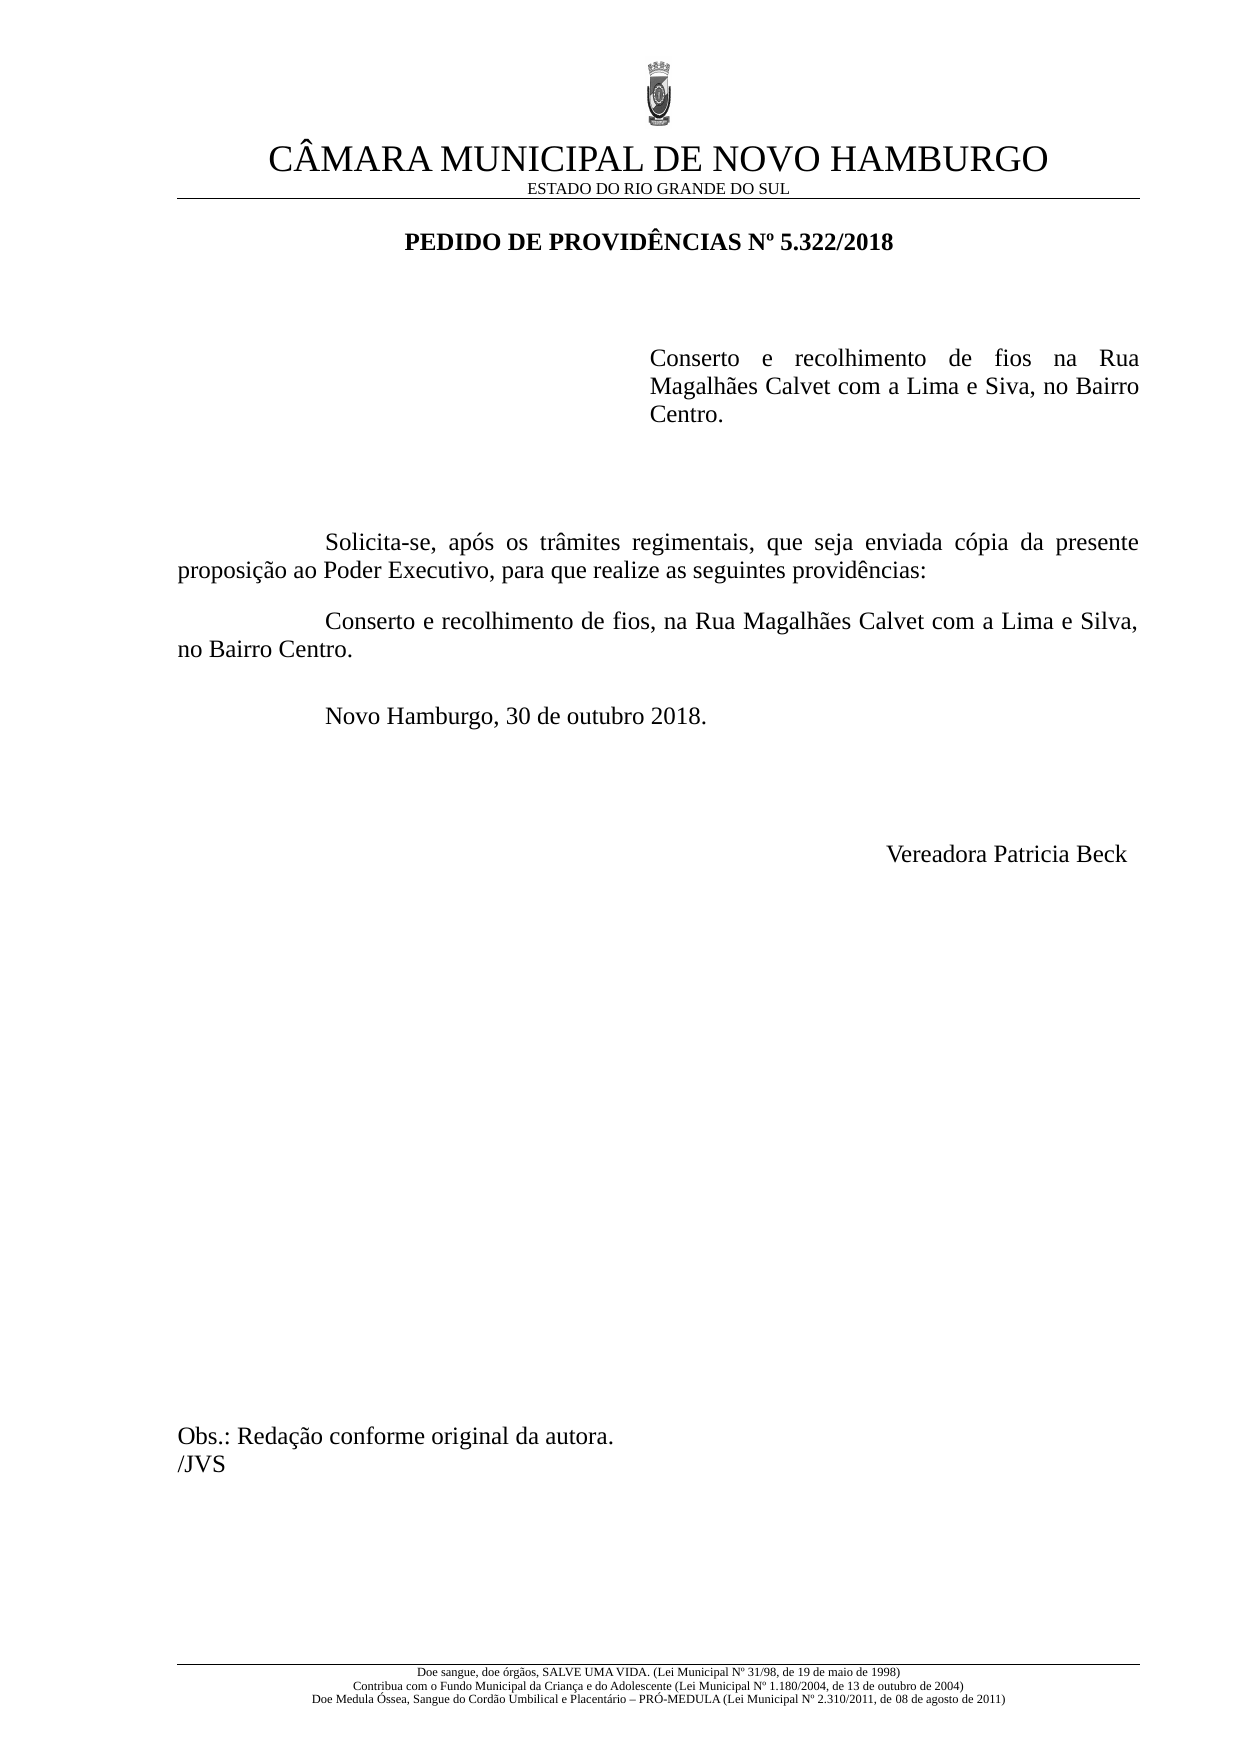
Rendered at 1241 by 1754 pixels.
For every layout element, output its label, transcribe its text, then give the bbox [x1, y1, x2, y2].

text Conserto e recolhimento de fios na Rua Magalhães Calvet com a Lima e Siva, no Bairro Centro. [649, 344, 1140, 428]
text PEDIDO DE PROVIDÊNCIAS Nº 5.322/2018 [177, 228, 1140, 256]
text Obs.: Redação conforme original da autora. [177, 1422, 1140, 1450]
text Vereadora Patricia Beck [177, 840, 1140, 868]
text /JVS [177, 1450, 1140, 1478]
text Novo Hamburgo, 30 de outubro 2018. [177, 702, 1140, 729]
text Solicita-se, após os trâmites regimentais, que seja enviada cópia da presente proposição ao Poder Executivo, para que realize as seguintes providências: [177, 528, 1140, 583]
text Conserto e recolhimento de fios, na Rua Magalhães Calvet com a Lima e Silva, no Bairro Centro. [177, 607, 1140, 662]
